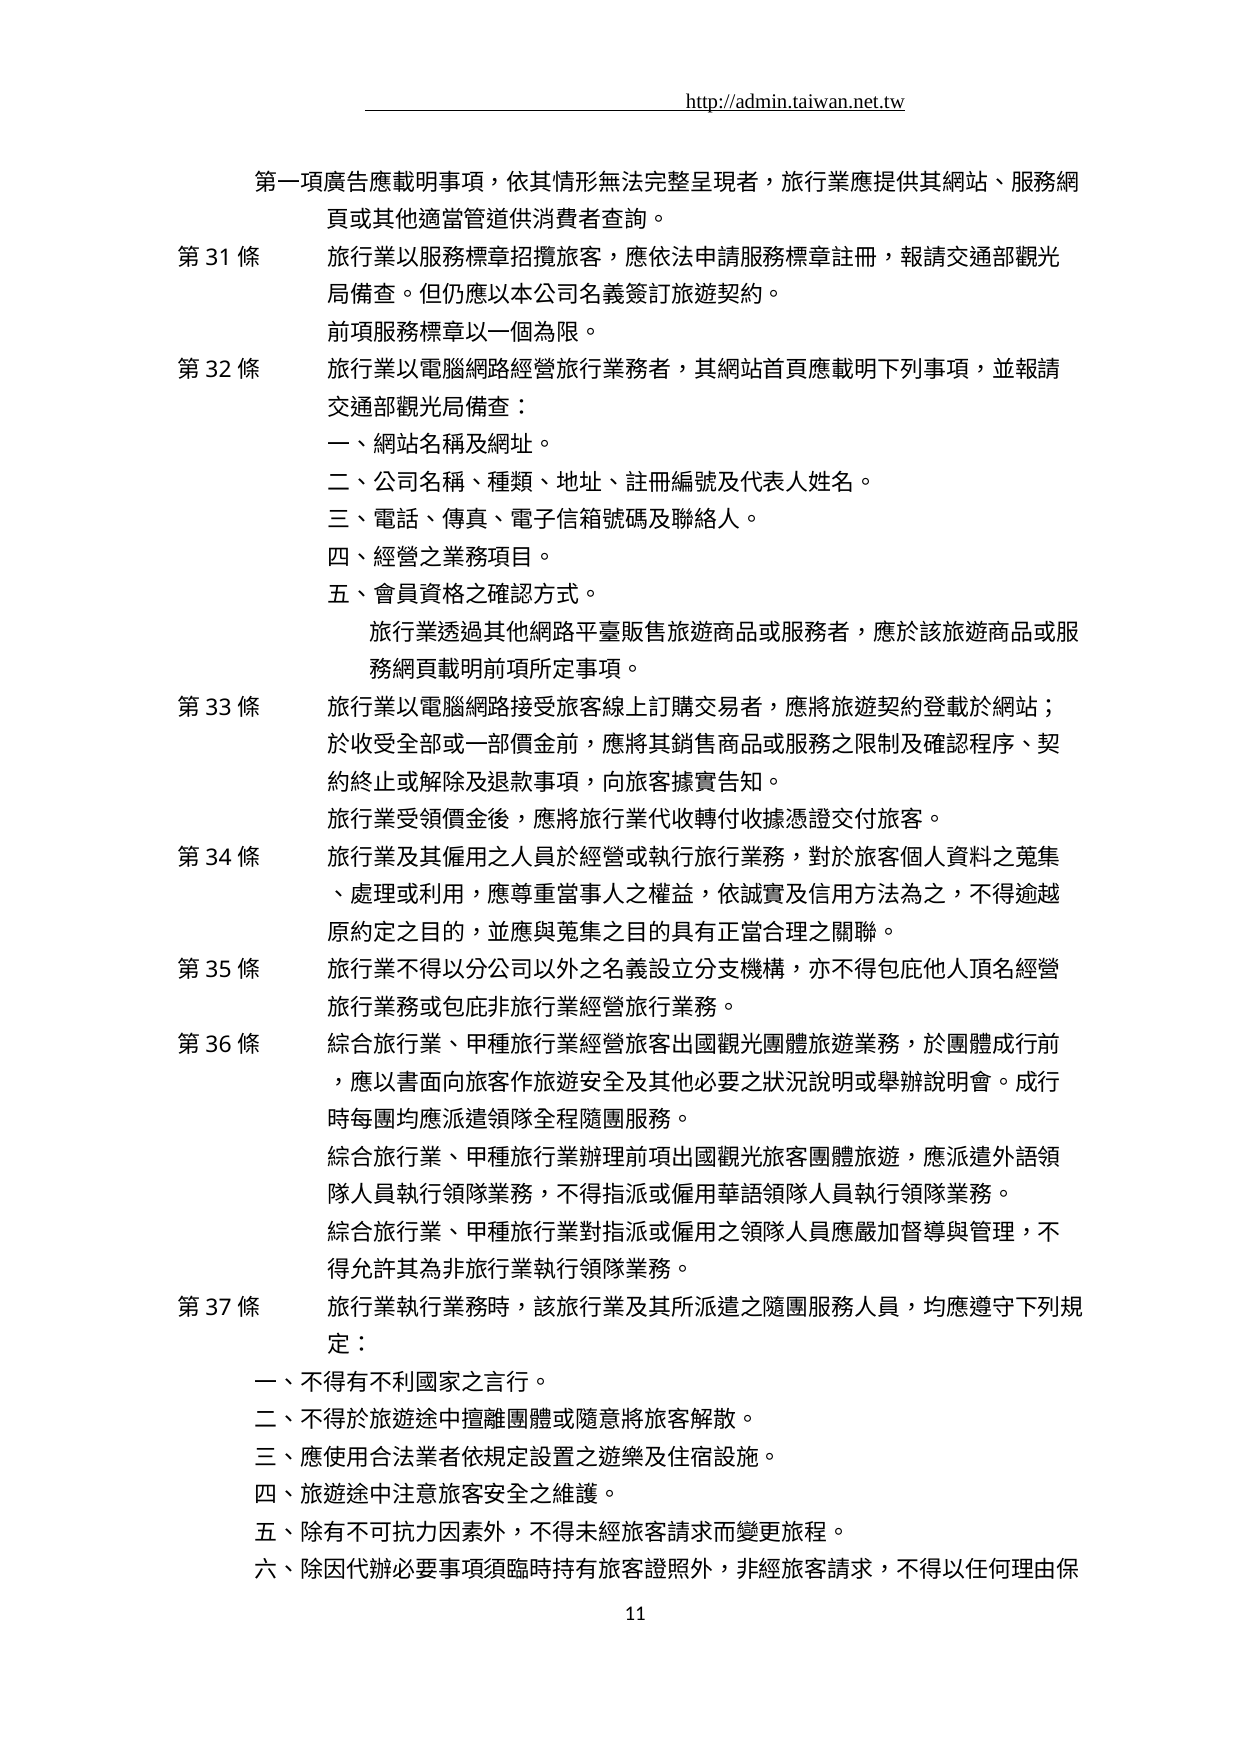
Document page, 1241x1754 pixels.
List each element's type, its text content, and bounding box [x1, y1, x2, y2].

text 五、會員資格之確認方式。 [327, 574, 1092, 611]
text ，應以書面向旅客作旅遊安全及其他必要之狀況說明或舉辦說明會。成行 [327, 1061, 1092, 1099]
text 六、除因代辦必要事項須臨時持有旅客證照外，非經旅客請求，不得以任何理由保 [177, 1549, 1092, 1586]
text 時每團均應派遣領隊全程隨團服務。 [327, 1099, 1092, 1136]
text 一、不得有不利國家之言行。 [177, 1361, 1092, 1399]
text 二、公司名稱、種類、地址、註冊編號及代表人姓名。 [327, 461, 1092, 499]
text 三、電話、傳真、電子信箱號碼及聯絡人。 [327, 499, 1092, 536]
text 第 35 條 旅行業不得以分公司以外之名義設立分支機構，亦不得包庇他人頂名經營 [177, 949, 1092, 986]
text 旅行業務或包庇非旅行業經營旅行業務。 [277, 986, 1092, 1024]
text 三、應使用合法業者依規定設置之遊樂及住宿設施。 [177, 1436, 1092, 1474]
text 定： [327, 1324, 1092, 1361]
text 交通部觀光局備查： [327, 386, 1092, 424]
text 第 34 條 旅行業及其僱用之人員於經營或執行旅行業務，對於旅客個人資料之蒐集 [177, 836, 1092, 874]
text 四、旅遊途中注意旅客安全之維護。 [177, 1474, 1092, 1511]
text 原約定之目的，並應與蒐集之目的具有正當合理之關聯。 [327, 911, 1092, 949]
text 五、除有不可抗力因素外，不得未經旅客請求而變更旅程。 [177, 1511, 1092, 1549]
text 第 32 條 旅行業以電腦網路經營旅行業務者，其網站首頁應載明下列事項，並報請 [177, 349, 1092, 386]
text 第一項廣告應載明事項，依其情形無法完整呈現者，旅行業應提供其網站、服務網頁或其他適當管道供消費者查詢。 [177, 161, 1092, 236]
text 旅行業透過其他網路平臺販售旅遊商品或服務者，應於該旅遊商品或服務網頁載明前項所定事項。 [369, 611, 1092, 686]
text 局備查。但仍應以本公司名義簽訂旅遊契約。 [327, 274, 1092, 311]
text 一、網站名稱及網址。 [327, 424, 1092, 461]
text 約終止或解除及退款事項，向旅客據實告知。 [327, 761, 1092, 799]
text 第 31 條 旅行業以服務標章招攬旅客，應依法申請服務標章註冊，報請交通部觀光 [177, 236, 1092, 274]
text 、處理或利用，應尊重當事人之權益，依誠實及信用方法為之，不得逾越 [327, 874, 1092, 911]
text 隊人員執行領隊業務，不得指派或僱用華語領隊人員執行領隊業務。 [327, 1174, 1092, 1211]
text 綜合旅行業、甲種旅行業辦理前項出國觀光旅客團體旅遊，應派遣外語領 [327, 1136, 1092, 1174]
text 得允許其為非旅行業執行領隊業務。 [327, 1249, 1092, 1286]
text 二、不得於旅遊途中擅離團體或隨意將旅客解散。 [177, 1399, 1092, 1436]
text 第 36 條 綜合旅行業、甲種旅行業經營旅客出國觀光團體旅遊業務，於團體成行前 [177, 1024, 1092, 1061]
text 第 37 條 旅行業執行業務時，該旅行業及其所派遣之隨團服務人員，均應遵守下列規 [177, 1286, 1092, 1324]
text 前項服務標章以一個為限。 [327, 311, 1092, 349]
text 旅行業受領價金後，應將旅行業代收轉付收據憑證交付旅客。 [327, 799, 1092, 836]
text 第 33 條 旅行業以電腦網路接受旅客線上訂購交易者，應將旅遊契約登載於網站； [177, 686, 1092, 724]
text 四、經營之業務項目。 [327, 536, 1092, 574]
text 綜合旅行業、甲種旅行業對指派或僱用之領隊人員應嚴加督導與管理，不 [327, 1211, 1092, 1249]
text 於收受全部或一部價金前，應將其銷售商品或服務之限制及確認程序、契 [327, 724, 1092, 761]
